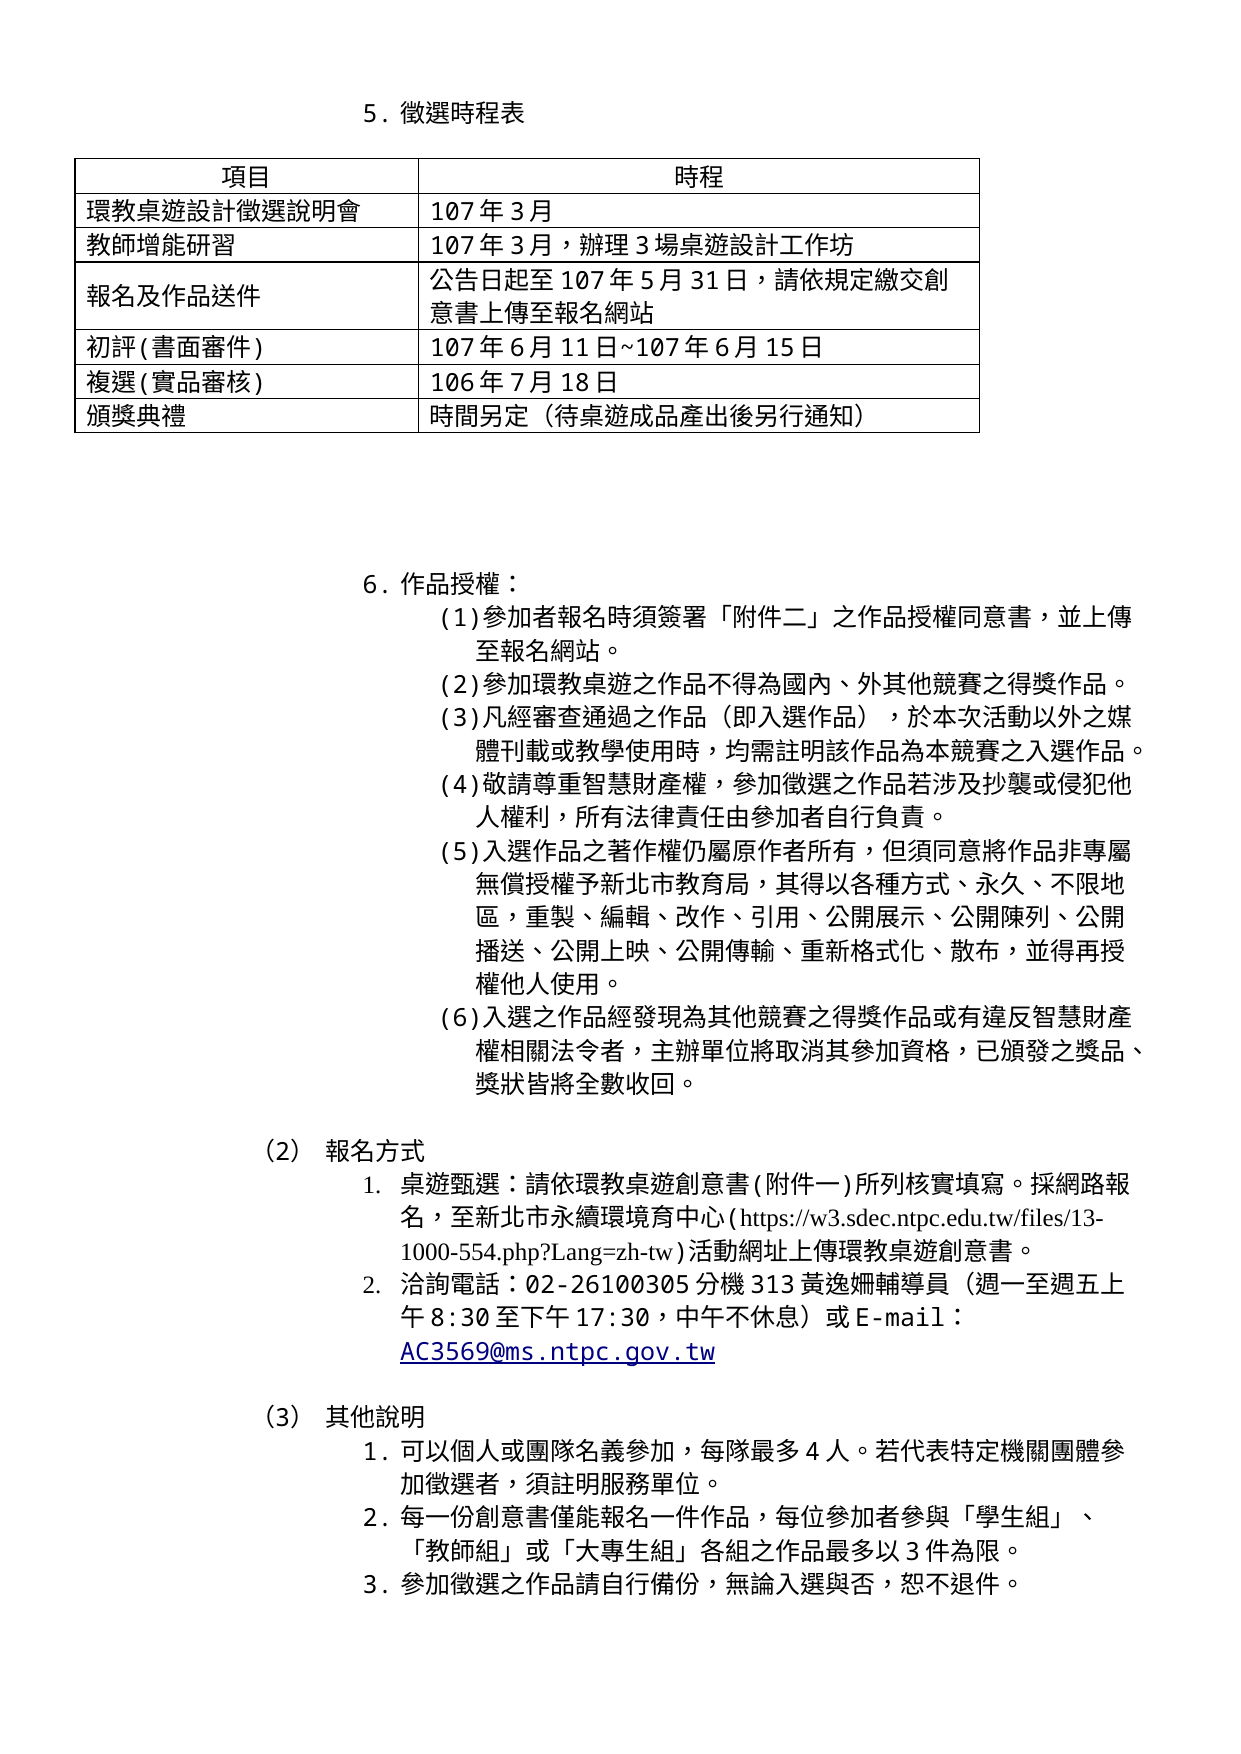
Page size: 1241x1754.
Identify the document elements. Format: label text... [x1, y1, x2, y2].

table_cell 報名及作品送件 [76, 263, 418, 329]
table_cell 頒獎典禮 [76, 399, 418, 432]
table_header 項目 [76, 159, 418, 193]
table_cell 公告日起至107年5月31日，請依規定繳交創意書上傳至報名網站 [419, 263, 979, 329]
list 作品授權： [362, 567, 1137, 600]
table_cell 複選(實品審核) [76, 365, 418, 398]
list 參加者報名時須簽署「附件二」之作品授權同意書，並上傳至報名網站。 [437, 600, 1137, 667]
table_cell 教師增能研習 [76, 228, 418, 261]
table_cell 環教桌遊設計徵選說明會 [76, 194, 418, 227]
table_header 時程 [419, 159, 979, 193]
list 敬請尊重智慧財產權，參加徵選之作品若涉及抄襲或侵犯他人權利，所有法律責任由參加者自行負責。 [437, 767, 1137, 833]
table_cell 107年3月，辦理3場桌遊設計工作坊 [419, 228, 979, 261]
list 徵選時程表 [362, 96, 1137, 129]
list 可以個人或團隊名義參加，每隊最多4人。若代表特定機關團體參加徵選者，須註明服務單位。 [362, 1433, 1137, 1500]
table_cell 107年3月 [419, 194, 979, 227]
list 報名方式 [250, 1133, 1137, 1167]
list 其他說明 [250, 1400, 1137, 1433]
table_cell 初評(書面審件) [76, 330, 418, 363]
list 參加徵選之作品請自行備份，無論入選與否，恕不退件。 [362, 1567, 1137, 1600]
list 參加環教桌遊之作品不得為國內、外其他競賽之得獎作品。 [437, 667, 1137, 700]
table_cell 106年7月18日 [419, 365, 979, 398]
list 每一份創意書僅能報名一件作品，每位參加者參與「學生組」、「教師組」或「大專生組」各組之作品最多以3件為限。 [362, 1500, 1137, 1567]
list 洽詢電話：02-26100305分機313黃逸姍輔導員（週一至週五上午8:30至下午17:30，中午不休息）或E-mail：AC3569@ms.ntpc.gov.tw [362, 1267, 1137, 1367]
list 桌遊甄選：請依環教桌遊創意書(附件一)所列核實填寫。採網路報名，至新北市永續環境育中心(https://w3.sdec.ntpc.edu.tw/files/13-1000-554.php?Lang=zh-tw)活動網址上傳環教桌遊創意書。 [362, 1167, 1137, 1267]
list 凡經審查通過之作品（即入選作品），於本次活動以外之媒體刊載或教學使用時，均需註明該作品為本競賽之入選作品。 [437, 700, 1137, 767]
table_cell 107年6月11日~107年6月15日 [419, 330, 979, 363]
table_cell 時間另定（待桌遊成品產出後另行通知） [419, 399, 979, 432]
list 入選作品之著作權仍屬原作者所有，但須同意將作品非專屬無償授權予新北市教育局，其得以各種方式、永久、不限地區，重製、編輯、改作、引用、公開展示、公開陳列、公開播送、公開上映、公開傳輸、重新格式化、散布，並得再授權他人使用。 [437, 833, 1137, 1000]
list 入選之作品經發現為其他競賽之得獎作品或有違反智慧財產權相關法令者，主辦單位將取消其參加資格，已頒發之獎品、獎狀皆將全數收回。 [437, 1000, 1137, 1100]
